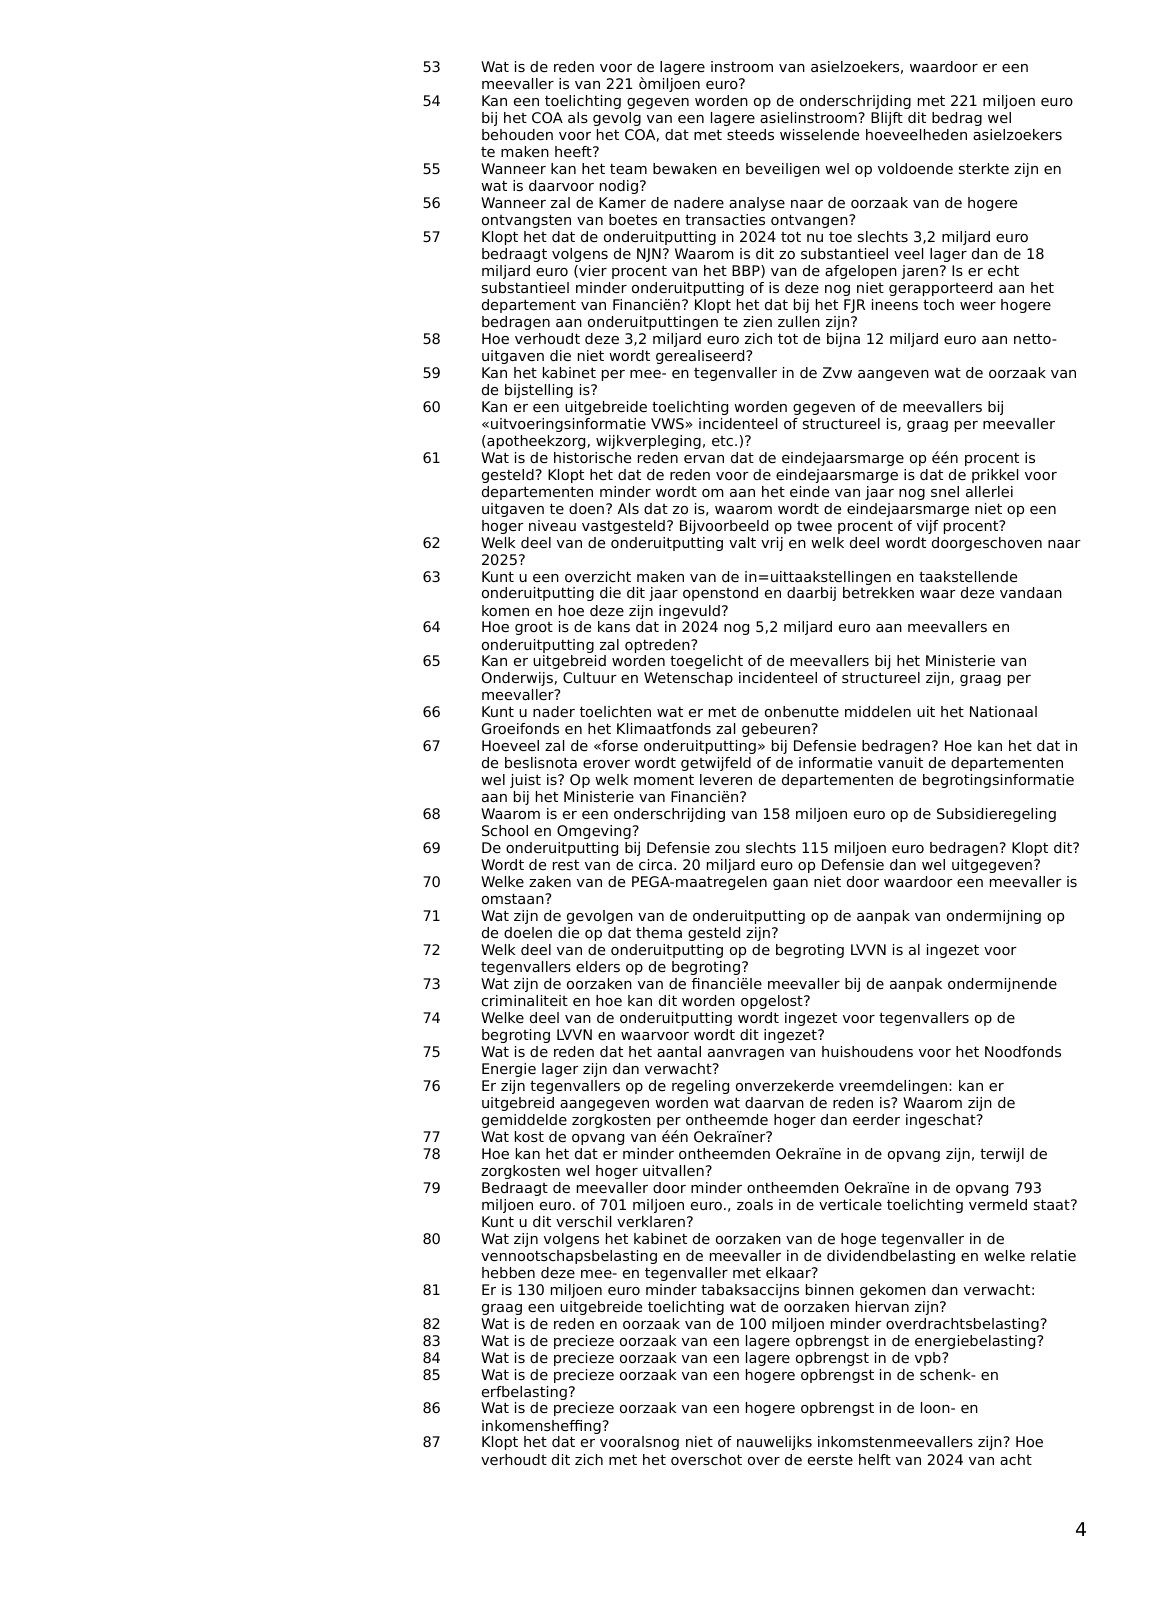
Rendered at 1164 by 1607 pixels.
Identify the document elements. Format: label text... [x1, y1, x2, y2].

table_cell De onderuitputting bij Defensie zou slechts 115 miljoen euro bedragen? Klopt dit? Wordt de rest van de circa. 20 miljard euro op Defensie dan wel uitgegeven? [475, 840, 1087, 874]
table_cell 80 [422, 1231, 475, 1282]
table_cell 83 [422, 1333, 475, 1349]
table_cell Wat kost de opvang van één Oekraïner? [475, 1129, 1087, 1146]
table_cell Welk deel van de onderuitputting op de begroting LVVN is al ingezet voor tegenvallers elders op de begroting? [475, 942, 1087, 976]
table_cell 67 [422, 738, 475, 806]
table_cell 77 [422, 1129, 475, 1146]
table_cell 84 [422, 1350, 475, 1366]
table_cell 73 [422, 976, 475, 1010]
table_cell 61 [422, 450, 475, 534]
table_cell Waarom is er een onderschrijding van 158 miljoen euro op de Subsidieregeling School en Omgeving? [475, 806, 1087, 840]
table_cell Welke zaken van de PEGA-maatregelen gaan niet door waardoor een meevaller is omstaan? [475, 874, 1087, 908]
table_cell 78 [422, 1146, 475, 1180]
table_cell Hoeveel zal de «forse onderuitputting» bij Defensie bedragen? Hoe kan het dat in de beslisnota erover wordt getwijfeld of de informatie vanuit de departementen wel juist is? Op welk moment leveren de departementen de begrotingsinformatie aan bij het Ministerie van Financiën? [475, 738, 1087, 806]
table_cell Wat zijn de oorzaken van de financiële meevaller bij de aanpak ondermijnende criminaliteit en hoe kan dit worden opgelost? [475, 976, 1087, 1010]
table_cell 81 [422, 1282, 475, 1316]
table_cell Wanneer zal de Kamer de nadere analyse naar de oorzaak van de hogere ontvangsten van boetes en transacties ontvangen? [475, 195, 1087, 229]
table_cell Wanneer kan het team bewaken en beveiligen wel op voldoende sterkte zijn en wat is daarvoor nodig? [475, 161, 1087, 195]
table_cell 79 [422, 1180, 475, 1231]
table_cell Wat is de reden dat het aantal aanvragen van huishoudens voor het Noodfonds Energie lager zijn dan verwacht? [475, 1044, 1087, 1078]
table_cell 76 [422, 1078, 475, 1129]
table_cell 66 [422, 704, 475, 738]
table_cell 68 [422, 806, 475, 840]
table_cell 65 [422, 653, 475, 704]
table_cell 53 [422, 59, 475, 93]
table_cell 64 [422, 619, 475, 653]
table_cell Kan er een uitgebreide toelichting worden gegeven of de meevallers bij «uitvoeringsinformatie VWS» incidenteel of structureel is, graag per meevaller (apotheekzorg, wijkverpleging, etc.)? [475, 399, 1087, 449]
table_cell Wat zijn de gevolgen van de onderuitputting op de aanpak van ondermijning op de doelen die op dat thema gesteld zijn? [475, 908, 1087, 942]
table_cell 82 [422, 1316, 475, 1332]
table_cell 86 [422, 1400, 475, 1434]
table_cell 57 [422, 229, 475, 331]
table_cell Wat is de precieze oorzaak van een hogere opbrengst in de schenk- en erfbelasting? [475, 1366, 1087, 1400]
table_cell Kan een toelichting gegeven worden op de onderschrijding met 221 miljoen euro bij het COA als gevolg van een lagere asielinstroom? Blijft dit bedrag wel behouden voor het COA, dat met steeds wisselende hoeveelheden asielzoekers te maken heeft? [475, 93, 1087, 161]
table_cell 58 [422, 331, 475, 365]
table_cell 75 [422, 1044, 475, 1078]
table_cell Wat is de reden voor de lagere instroom van asielzoekers, waardoor er een meevaller is van 221 òmiljoen euro? [475, 59, 1087, 93]
table_cell Kunt u een overzicht maken van de in=uittaakstellingen en taakstellende onderuitputting die dit jaar openstond en daarbij betrekken waar deze vandaan komen en hoe deze zijn ingevuld? [475, 569, 1087, 619]
table_cell Wat zijn volgens het kabinet de oorzaken van de hoge tegenvaller in de vennootschapsbelasting en de meevaller in de dividendbelasting en welke relatie hebben deze mee- en tegenvaller met elkaar? [475, 1231, 1087, 1282]
table_cell Klopt het dat de onderuitputting in 2024 tot nu toe slechts 3,2 miljard euro bedraagt volgens de NJN? Waarom is dit zo substantieel veel lager dan de 18 miljard euro (vier procent van het BBP) van de afgelopen jaren? Is er echt substantieel minder onderuitputting of is deze nog niet gerapporteerd aan het departement van Financiën? Klopt het dat bij het FJR ineens toch weer hogere bedragen aan onderuitputtingen te zien zullen zijn? [475, 229, 1087, 331]
table_cell Bedraagt de meevaller door minder ontheemden Oekraïne in de opvang 793 miljoen euro. of 701 miljoen euro., zoals in de verticale toelichting vermeld staat? Kunt u dit verschil verklaren? [475, 1180, 1087, 1231]
table_cell 69 [422, 840, 475, 874]
table_cell Wat is de precieze oorzaak van een hogere opbrengst in de loon- en inkomensheffing? [475, 1400, 1087, 1434]
table_cell 72 [422, 942, 475, 976]
table_cell Wat is de reden en oorzaak van de 100 miljoen minder overdrachtsbelasting? [475, 1316, 1087, 1332]
table_cell Welke deel van de onderuitputting wordt ingezet voor tegenvallers op de begroting LVVN en waarvoor wordt dit ingezet? [475, 1010, 1087, 1044]
table_cell 59 [422, 365, 475, 399]
table_cell Hoe kan het dat er minder ontheemden Oekraïne in de opvang zijn, terwijl de zorgkosten wel hoger uitvallen? [475, 1146, 1087, 1180]
table_cell Kan het kabinet per mee- en tegenvaller in de Zvw aangeven wat de oorzaak van de bijstelling is? [475, 365, 1087, 399]
table_cell Wat is de precieze oorzaak van een lagere opbrengst in de vpb? [475, 1350, 1087, 1366]
table_cell Hoe verhoudt deze 3,2 miljard euro zich tot de bijna 12 miljard euro aan netto-uitgaven die niet wordt gerealiseerd? [475, 331, 1087, 365]
table_cell Wat is de precieze oorzaak van een lagere opbrengst in de energiebelasting? [475, 1333, 1087, 1349]
table_cell Klopt het dat er vooralsnog niet of nauwelijks inkomstenmeevallers zijn? Hoe verhoudt dit zich met het overschot over de eerste helft van 2024 van acht [475, 1434, 1087, 1468]
table_cell Er zijn tegenvallers op de regeling onverzekerde vreemdelingen: kan er uitgebreid aangegeven worden wat daarvan de reden is? Waarom zijn de gemiddelde zorgkosten per ontheemde hoger dan eerder ingeschat? [475, 1078, 1087, 1129]
table_cell Er is 130 miljoen euro minder tabaksaccijns binnen gekomen dan verwacht: graag een uitgebreide toelichting wat de oorzaken hiervan zijn? [475, 1282, 1087, 1316]
table_cell 70 [422, 874, 475, 908]
table_cell 60 [422, 399, 475, 449]
table_cell Hoe groot is de kans dat in 2024 nog 5,2 miljard euro aan meevallers en onderuitputting zal optreden? [475, 619, 1087, 653]
table_cell 74 [422, 1010, 475, 1044]
table_cell 71 [422, 908, 475, 942]
table_cell 56 [422, 195, 475, 229]
table_cell 87 [422, 1434, 475, 1468]
table_cell 85 [422, 1366, 475, 1400]
table_cell Kunt u nader toelichten wat er met de onbenutte middelen uit het Nationaal Groeifonds en het Klimaatfonds zal gebeuren? [475, 704, 1087, 738]
table_cell 55 [422, 161, 475, 195]
table_cell 54 [422, 93, 475, 161]
table_cell Welk deel van de onderuitputting valt vrij en welk deel wordt doorgeschoven naar 2025? [475, 535, 1087, 568]
table_cell Wat is de historische reden ervan dat de eindejaarsmarge op één procent is gesteld? Klopt het dat de reden voor de eindejaarsmarge is dat de prikkel voor departementen minder wordt om aan het einde van jaar nog snel allerlei uitgaven te doen? Als dat zo is, waarom wordt de eindejaarsmarge niet op een hoger niveau vastgesteld? Bijvoorbeeld op twee procent of vijf procent? [475, 450, 1087, 534]
table_cell 63 [422, 569, 475, 619]
table_cell 62 [422, 535, 475, 568]
table_cell Kan er uitgebreid worden toegelicht of de meevallers bij het Ministerie van Onderwijs, Cultuur en Wetenschap incidenteel of structureel zijn, graag per meevaller? [475, 653, 1087, 704]
